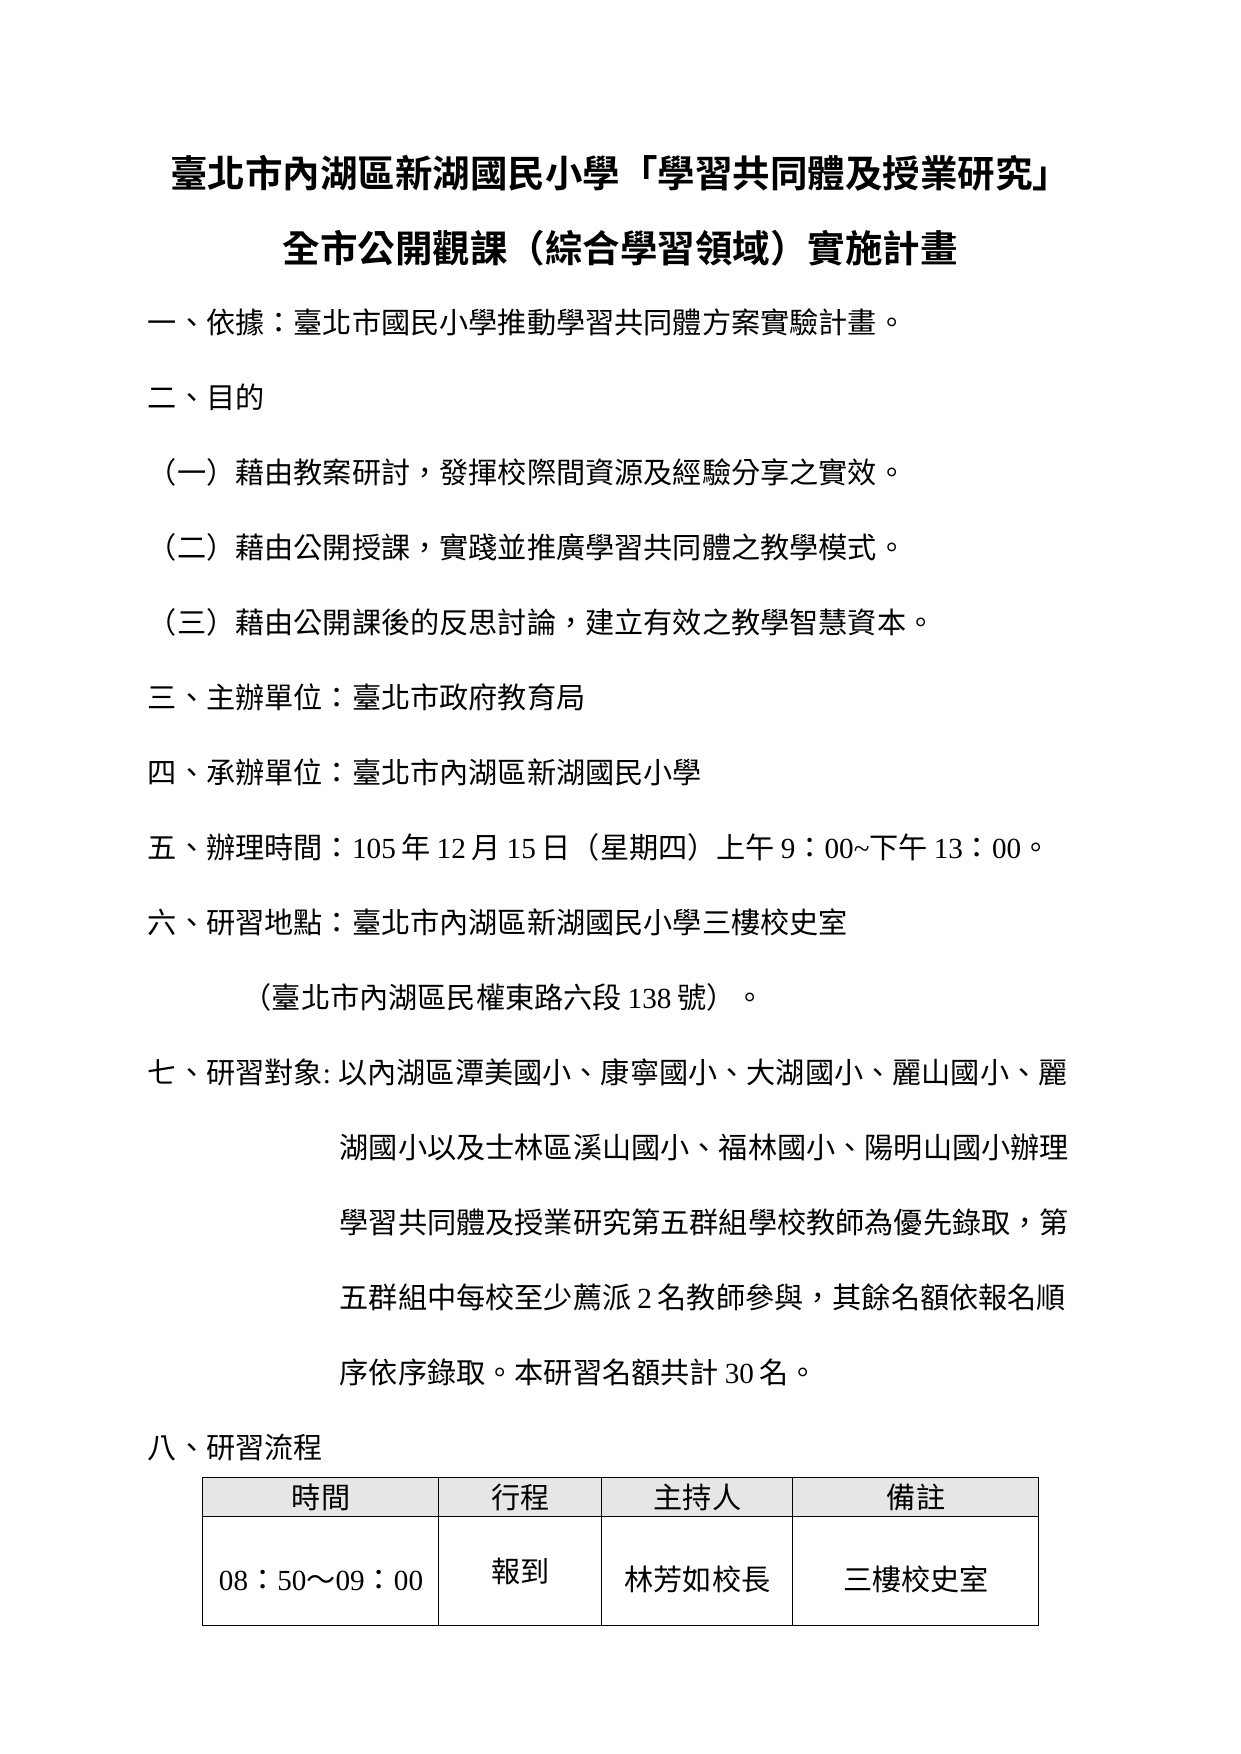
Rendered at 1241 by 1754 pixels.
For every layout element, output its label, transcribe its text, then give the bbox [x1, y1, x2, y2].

table_cell 報到 [439, 1517, 601, 1625]
text 全市公開觀課（綜合學習領域）實施計畫 [148, 202, 1093, 277]
text 二、目的 [148, 352, 1093, 427]
text 臺北市內湖區新湖國民小學「學習共同體及授業研究」 [148, 127, 1093, 202]
table_cell 08：50～09：00 [203, 1517, 438, 1625]
text （二）藉由公開授課，實踐並推廣學習共同體之教學模式。 [148, 502, 1093, 577]
text 三、主辦單位：臺北市政府教育局 [148, 652, 1093, 727]
table_header 備註 [793, 1478, 1038, 1516]
text （臺北市內湖區民權東路六段138號）。 [148, 952, 1093, 1027]
text 四、承辦單位：臺北市內湖區新湖國民小學 [148, 727, 1093, 802]
text 八、研習流程 [148, 1402, 1093, 1477]
text 六、研習地點：臺北市內湖區新湖國民小學三樓校史室 [148, 877, 1093, 952]
table_header 行程 [439, 1478, 601, 1516]
text 一、依據：臺北市國民小學推動學習共同體方案實驗計畫。 [148, 277, 1093, 352]
table_cell 林芳如校長 [602, 1517, 792, 1625]
text 七、研習對象: 以內湖區潭美國小、康寧國小、大湖國小、麗山國小、麗湖國小以及士林區溪山國小、福林國小、陽明山國小辦理學習共同體及授業研究第五群組學校教師為優先錄取，第五群組中每校至少薦派2名教師參與，其餘名額依報名順序依序錄取。本研習名額共計30名。 [148, 1027, 1093, 1402]
table_cell 三樓校史室 [793, 1517, 1038, 1625]
text （一）藉由教案研討，發揮校際間資源及經驗分享之實效。 [148, 427, 1093, 502]
table_header 時間 [203, 1478, 438, 1516]
text 五、辦理時間：105年12月15日（星期四）上午9：00~下午13：00。 [148, 802, 1093, 877]
text （三）藉由公開課後的反思討論，建立有效之教學智慧資本。 [148, 577, 1093, 652]
table_header 主持人 [602, 1478, 792, 1516]
